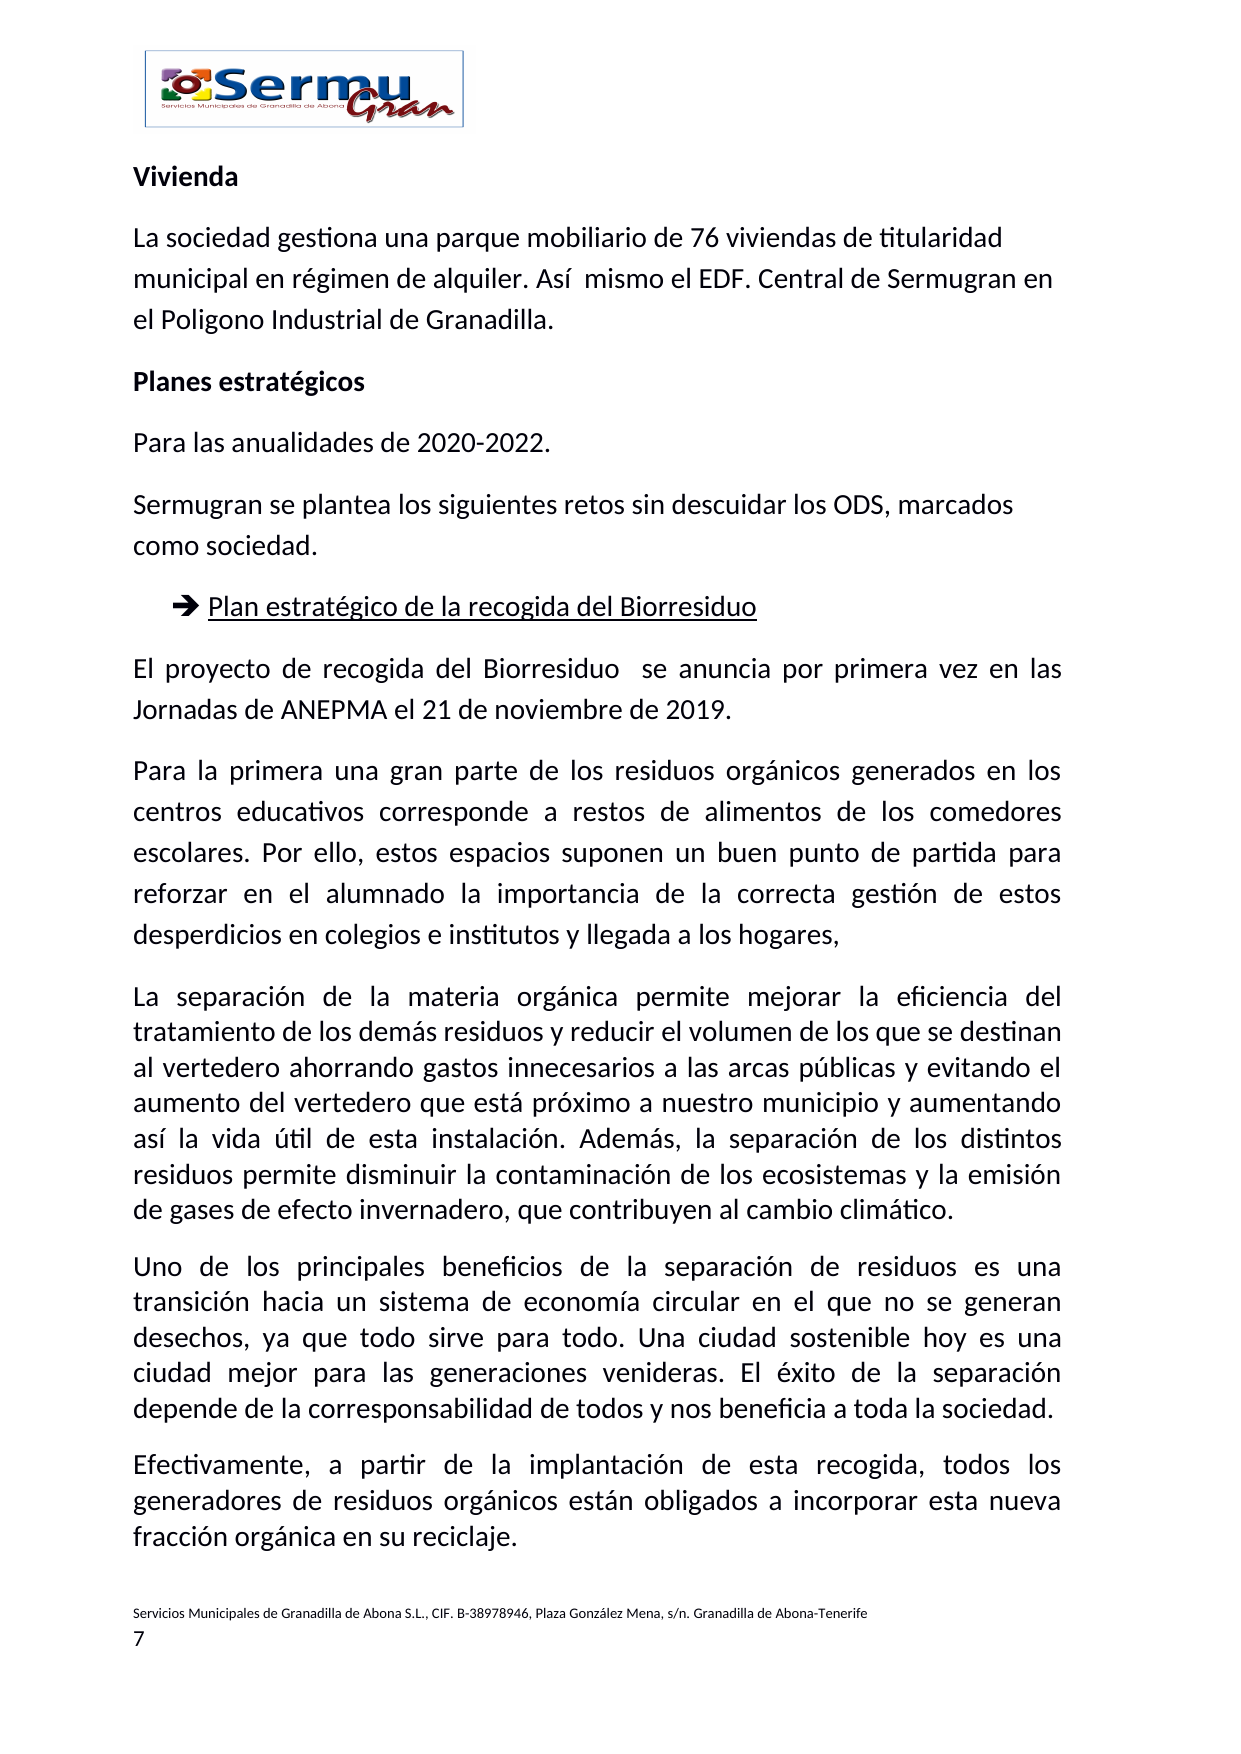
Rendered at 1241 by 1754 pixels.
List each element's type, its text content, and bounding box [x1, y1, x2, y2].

picture [132, 45, 477, 134]
text Vivienda [133, 158, 1063, 193]
text La sociedad gestiona una parque mobiliario de 76 viviendas de titularidad municipal en régimen de alquiler. Así mismo el EDF. Central de Sermugran en el Poligono Industrial de Granadilla. [133, 219, 1063, 337]
text La separación de la materia orgánica permite mejorar la eficiencia del tratamiento de los demás residuos y reducir el volumen de los que se destinan al vertedero ahorrando gastos innecesarios a las arcas públicas y evitando el aumento del vertedero que está próximo a nuestro municipio y aumentando así la vida útil de esta instalación. Además, la separación de los distintos residuos permite disminuir la contaminación de los ecosistemas y la emisión de gases de efecto invernadero, que contribuyen al cambio climático. [133, 978, 1063, 1227]
text El proyecto de recogida del Biorresiduo se anuncia por primera vez en las Jornadas de ANEPMA el 21 de noviembre de 2019. [133, 650, 1063, 726]
text Planes estratégicos [133, 363, 1063, 398]
text Sermugran se plantea los siguientes retos sin descuidar los ODS, marcados como sociedad. [133, 486, 1063, 562]
list Plan estratégico de la recogida del Biorresiduo [170, 588, 1063, 624]
text Efectivamente, a partir de la implantación de esta recogida, todos los generadores de residuos orgánicos están obligados a incorporar esta nueva fracción orgánica en su reciclaje. [133, 1446, 1063, 1553]
text Para la primera una gran parte de los residuos orgánicos generados en los centros educativos corresponde a restos de alimentos de los comedores escolares. Por ello, estos espacios suponen un buen punto de partida para reforzar en el alumnado la importancia de la correcta gestión de estos desperdicios en colegios e institutos y llegada a los hogares, [133, 752, 1063, 952]
text Para las anualidades de 2020-2022. [133, 424, 1063, 460]
text Uno de los principales beneficios de la separación de residuos es una transición hacia un sistema de economía circular en el que no se generan desechos, ya que todo sirve para todo. Una ciudad sostenible hoy es una ciudad mejor para las generaciones venideras. El éxito de la separación depende de la corresponsabilidad de todos y nos beneficia a toda la sociedad. [133, 1248, 1063, 1426]
